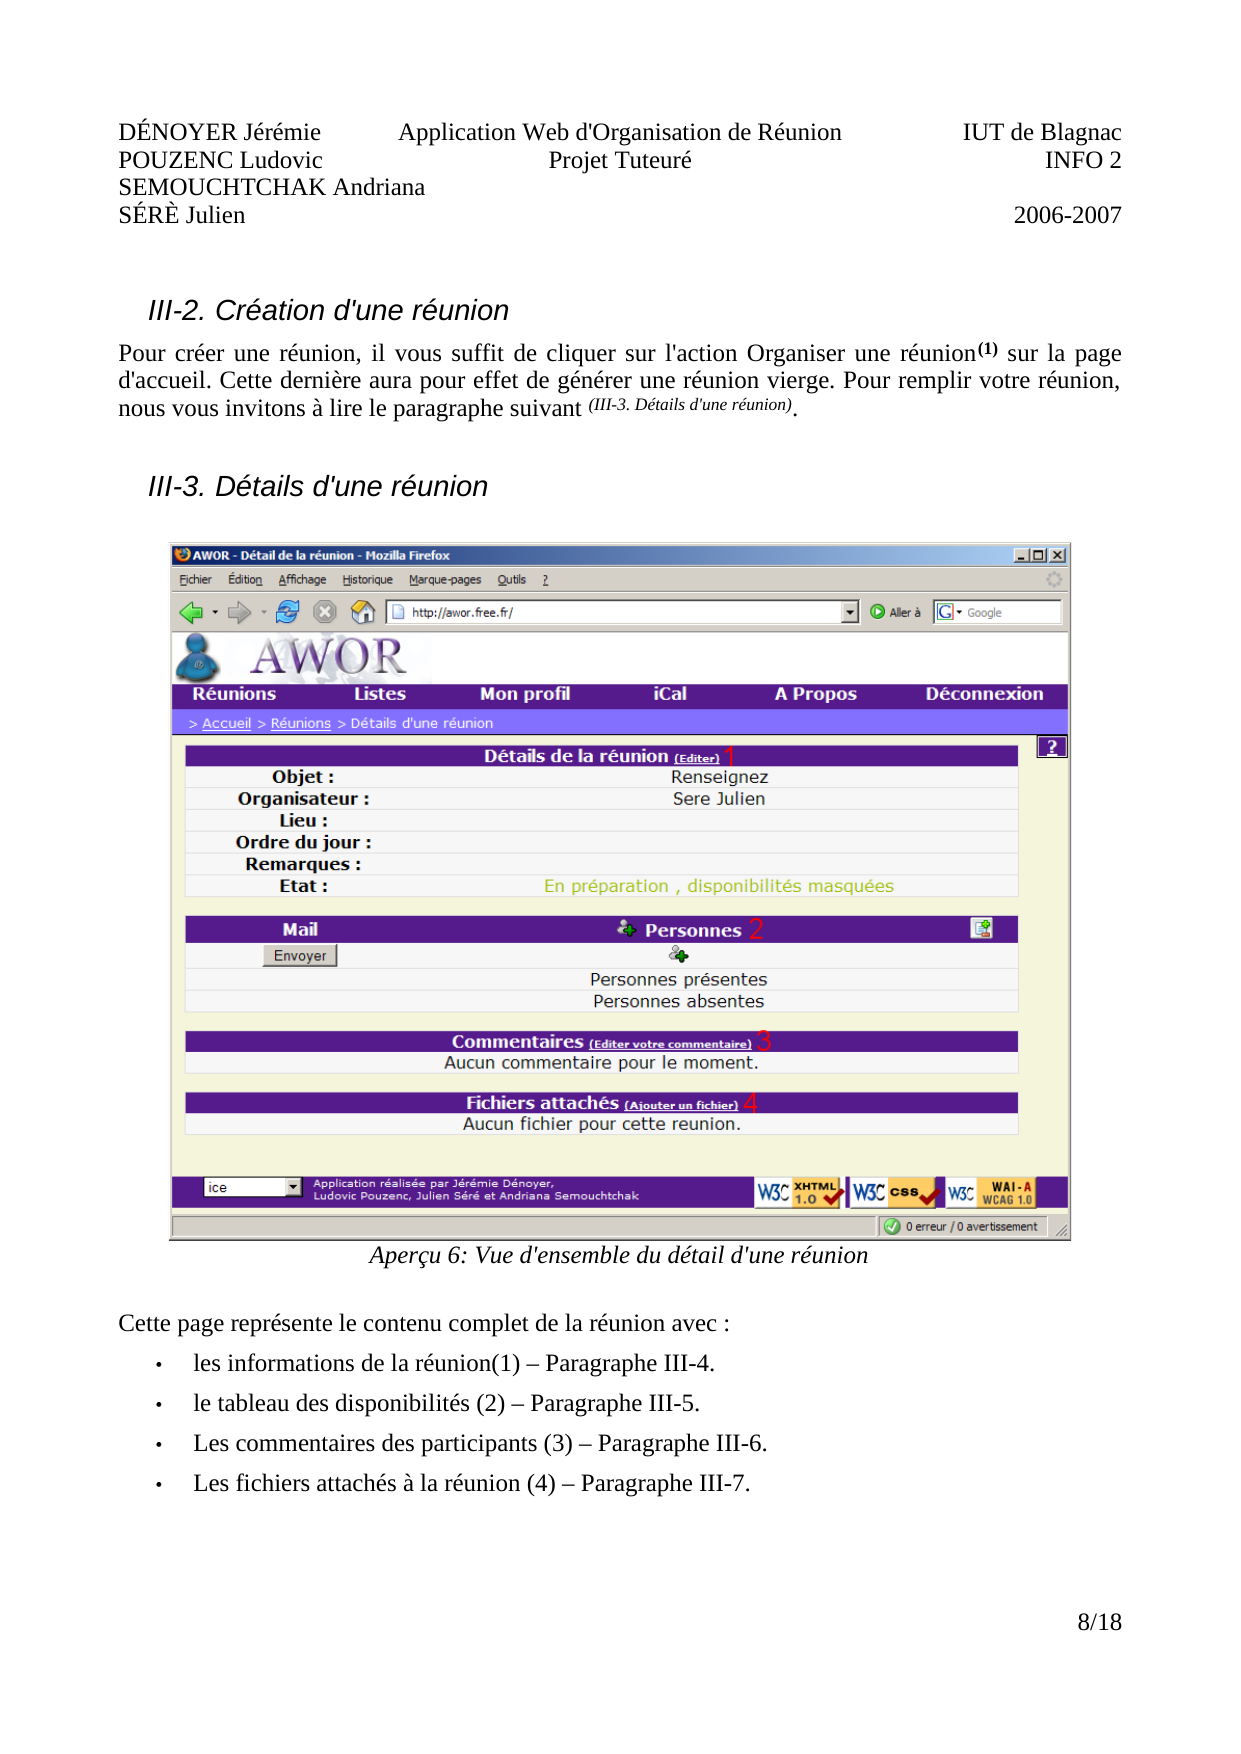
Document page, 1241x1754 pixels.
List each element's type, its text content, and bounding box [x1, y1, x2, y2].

text Pour créer une réunion, il vous suffit de cliquer sur l'action Organiser une réunion(1) sur la page d'accueil. Cette dernière aura pour effet de générer une réunion vierge. Pour remplir votre réunion, nous vous invitons à lire le paragraphe suivant (III-3. Détails d'une réunion). [118, 339, 1122, 422]
picture [168, 542, 1072, 1241]
list Les fichiers attachés à la réunion (4) – Paragraphe III-7. [156, 1469, 1122, 1497]
list le tableau des disponibilités (2) – Paragraphe III-5. [156, 1389, 1122, 1417]
subtitle III-2. Création d'une réunion [136, 294, 1122, 327]
list les informations de la réunion(1) – Paragraphe III-4. [156, 1349, 1122, 1377]
text Aperçu 6: Vue d'ensemble du détail d'une réunion [169, 1241, 1071, 1268]
text Cette page représente le contenu complet de la réunion avec : [118, 1309, 1122, 1336]
list Les commentaires des participants (3) – Paragraphe III-6. [156, 1429, 1122, 1457]
subtitle III-3. Détails d'une réunion [136, 470, 1122, 503]
